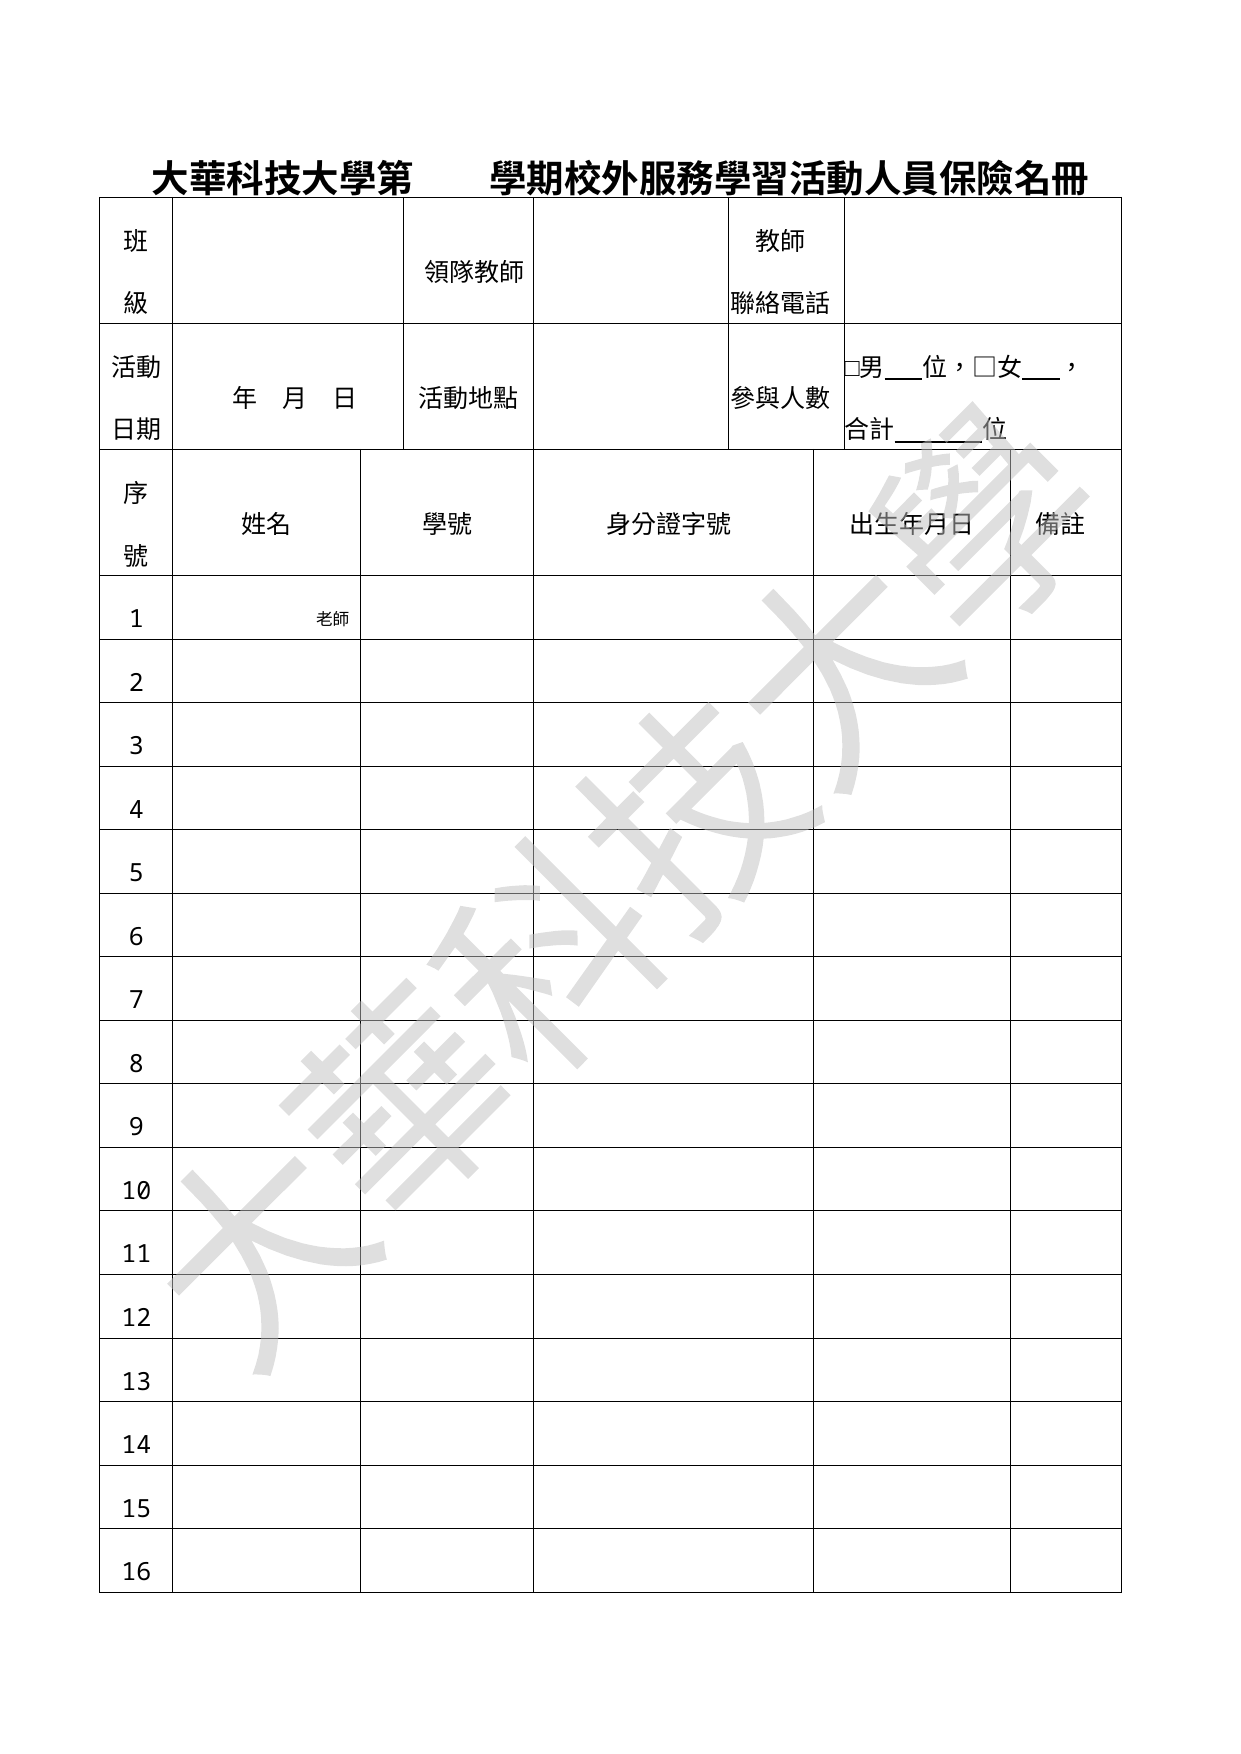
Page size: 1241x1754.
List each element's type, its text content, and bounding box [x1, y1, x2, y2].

table_cell 11 [100, 1211, 172, 1274]
table_cell [814, 957, 1010, 1020]
table_cell [814, 663, 834, 702]
table_header [534, 198, 728, 323]
table_cell [173, 640, 360, 702]
table_cell [361, 1466, 533, 1528]
table_cell [534, 1275, 813, 1337]
table_cell [814, 1402, 1010, 1464]
table_cell [519, 988, 533, 1002]
table_cell [534, 894, 606, 956]
table_cell [397, 1148, 533, 1210]
table_cell [361, 767, 533, 829]
table_cell [814, 1148, 1010, 1210]
table_cell [838, 576, 1010, 638]
table_cell [534, 1084, 813, 1147]
table_cell [511, 1005, 526, 1020]
table_cell [361, 1339, 533, 1401]
table_cell [534, 1148, 813, 1210]
table_cell [534, 576, 813, 638]
table_cell 7 [100, 957, 172, 1020]
table_cell [814, 894, 1010, 956]
table_cell [414, 1136, 435, 1147]
table_cell 14 [100, 1402, 172, 1464]
table_cell [534, 1402, 813, 1464]
table_cell [534, 1466, 813, 1528]
table_cell [173, 894, 360, 956]
table_header 教師 聯絡電話 [729, 198, 844, 323]
table_cell [686, 703, 813, 766]
table_cell [814, 576, 873, 634]
table_cell 3 [100, 703, 172, 766]
table_cell [534, 957, 813, 1020]
table_cell [1011, 1339, 1121, 1401]
table_cell [534, 1339, 813, 1401]
table_cell [173, 830, 360, 893]
table_cell □男 位，□女 ， 合計 位 [845, 324, 1121, 449]
table_cell 年 月 日 [173, 324, 403, 449]
table_cell [1011, 1211, 1121, 1274]
table_cell [641, 830, 668, 848]
table_cell [671, 830, 747, 893]
table_cell [361, 576, 533, 638]
table_cell [361, 1402, 533, 1464]
table_cell [269, 1275, 360, 1337]
table_cell [1011, 1084, 1121, 1147]
table_cell 12 [100, 1275, 172, 1337]
table_cell [1011, 1529, 1121, 1592]
table_cell [361, 1085, 413, 1147]
table_cell [853, 703, 1010, 766]
table_cell [814, 767, 1010, 829]
table_cell [834, 640, 1010, 702]
table_cell [1011, 1275, 1121, 1337]
table_cell 備註 [1011, 450, 1121, 575]
table_cell 出生年月日 [920, 527, 943, 543]
table_cell [1011, 1466, 1121, 1528]
table_cell [755, 767, 813, 822]
table_cell [361, 957, 502, 1020]
text 大華科技大學第 學期校外服務學習活動人員保險名冊 [118, 134, 1122, 197]
table_cell 出生年月日 [927, 482, 1010, 575]
table_cell [668, 760, 680, 766]
table_cell 10 [100, 1148, 172, 1210]
table_cell 老師 [173, 576, 360, 638]
table_cell 16 [100, 1529, 172, 1592]
table_cell [361, 1275, 533, 1337]
table_cell [534, 640, 803, 702]
table_cell [173, 1339, 360, 1401]
table_cell 身分證字號 [534, 450, 813, 575]
table_cell 2 [100, 640, 172, 702]
table_header [845, 198, 1121, 323]
table_cell [173, 957, 360, 1020]
table_header [173, 198, 403, 323]
table_cell [534, 767, 700, 829]
table_cell [173, 1529, 360, 1592]
table_cell 出生年月日 [814, 450, 1007, 575]
table_cell [1011, 703, 1121, 766]
table_cell [173, 703, 360, 766]
table_cell [361, 1211, 533, 1274]
table_cell 15 [100, 1466, 172, 1528]
table_cell 9 [100, 1084, 172, 1147]
table_cell [173, 1402, 360, 1464]
table_cell [173, 1148, 360, 1210]
table_cell [534, 868, 559, 893]
table_cell [814, 1339, 1010, 1401]
table_cell [1011, 894, 1121, 956]
table_cell [173, 1466, 360, 1528]
table_cell [1011, 1021, 1121, 1083]
table_cell [361, 1021, 415, 1075]
table_cell [173, 1275, 261, 1337]
table_cell 13 [100, 1339, 172, 1401]
table_cell [534, 830, 650, 893]
table_cell [774, 663, 813, 702]
table_cell [361, 894, 533, 956]
table_cell [502, 957, 533, 977]
table_cell [436, 1084, 533, 1147]
table_cell 4 [100, 767, 172, 829]
table_cell [693, 767, 748, 823]
table_cell 學號 [361, 450, 533, 575]
table_cell [173, 1084, 360, 1147]
table_cell [1011, 957, 1121, 1020]
table_cell [814, 703, 842, 766]
table_cell [385, 1021, 533, 1083]
table_cell [361, 703, 533, 766]
table_cell [814, 1466, 1010, 1528]
table_cell 出生年月日 [956, 493, 978, 514]
table_cell [534, 1021, 813, 1083]
table_cell 姓名 [173, 450, 360, 575]
table_cell [1011, 1402, 1121, 1464]
table_cell 序號 [100, 450, 172, 575]
table_cell [814, 1084, 1010, 1147]
table_cell [173, 1021, 360, 1083]
table_cell [361, 1148, 390, 1177]
table_cell [361, 1529, 533, 1592]
table_cell [450, 949, 462, 956]
table_cell [1011, 767, 1121, 829]
table_cell 參與人數 [729, 324, 844, 449]
table_header 領隊教師 [404, 198, 533, 323]
table_cell [1011, 1148, 1121, 1210]
table_cell [534, 1529, 813, 1592]
table_cell [814, 830, 1010, 893]
table_cell [534, 1211, 813, 1274]
table_cell 8 [100, 1021, 172, 1083]
table_cell [396, 1084, 454, 1113]
table_cell [425, 1074, 443, 1083]
table_cell [654, 876, 680, 893]
table_header 班級 [100, 198, 172, 323]
table_cell [534, 703, 706, 766]
table_cell [253, 1242, 360, 1274]
table_cell [253, 1211, 360, 1248]
table_cell [750, 830, 813, 893]
table_cell [361, 1148, 436, 1210]
table_cell 5 [100, 830, 172, 893]
table_cell [585, 894, 813, 956]
table_cell 活動地點 [404, 324, 533, 449]
table_cell [361, 640, 533, 702]
table_cell 6 [100, 894, 172, 956]
table_cell [202, 1243, 250, 1274]
table_cell 1 [100, 576, 172, 638]
table_cell [814, 1211, 1010, 1274]
table_cell 活動 日期 [100, 324, 172, 449]
table_cell [1011, 640, 1121, 702]
table_cell [173, 767, 360, 829]
table_cell [814, 1529, 1010, 1592]
table_cell [814, 1021, 1010, 1083]
table_cell [361, 830, 533, 893]
table_cell [534, 324, 728, 449]
table_cell [814, 1275, 1010, 1337]
table_cell [1011, 830, 1121, 893]
table_cell [173, 1211, 222, 1274]
table_cell [1011, 576, 1121, 638]
